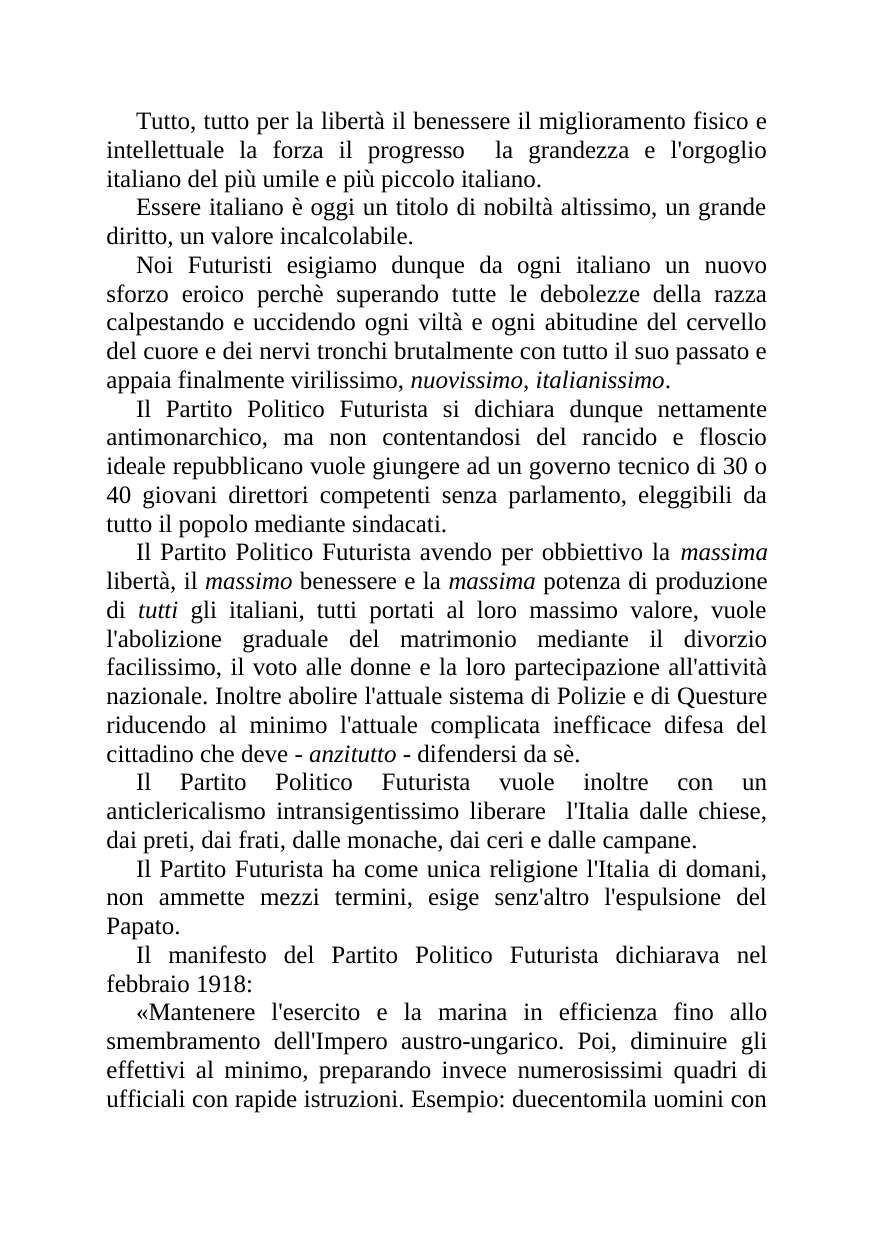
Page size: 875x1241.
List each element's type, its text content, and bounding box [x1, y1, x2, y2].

text Noi Futuristi esigiamo dunque da ogni italiano un nuovo sforzo eroico perchè superando tutte le debolezze della razza calpestando e uccidendo ogni viltà e ogni abitudine del cervello del cuore e dei nervi tronchi brutalmente con tutto il suo passato e appaia finalmente virilissimo, nuovissimo, italianissimo. [106, 250, 768, 394]
text Il manifesto del Partito Politico Futurista dichiarava nel febbraio 1918: [106, 940, 768, 997]
text Tutto, tutto per la libertà il benessere il miglioramento fisico e intellettuale la forza il progresso la grandezza e l'orgoglio italiano del più umile e più piccolo italiano. [106, 106, 768, 192]
text Il Partito Futurista ha come unica religione l'Italia di domani, non ammette mezzi termini, esige senz'altro l'espulsione del Papato. [106, 854, 768, 940]
text Essere italiano è oggi un titolo di nobiltà altissimo, un grande diritto, un valore incalcolabile. [106, 192, 768, 250]
text Il Partito Politico Futurista avendo per obbiettivo la massima libertà, il massimo benessere e la massima potenza di produzione di tutti gli italiani, tutti portati al loro massimo valore, vuole l'abolizione graduale del matrimonio mediante il divorzio facilissimo, il voto alle donne e la loro partecipazione all'attività nazionale. Inoltre abolire l'attuale sistema di Polizie e di Questure riducendo al minimo l'attuale complicata inefficace difesa del cittadino che deve - anzitutto - difendersi da sè. [106, 537, 768, 767]
text Il Partito Politico Futurista vuole inoltre con un anticlericalismo intransigentissimo liberare l'Italia dalle chiese, dai preti, dai frati, dalle monache, dai ceri e dalle campane. [106, 767, 768, 854]
text «Mantenere l'esercito e la marina in efficienza fino allo smembramento dell'Impero austro-ungarico. Poi, diminuire gli effettivi al minimo, preparando invece numerosissimi quadri di ufficiali con rapide istruzioni. Esempio: duecentomila uomini con [106, 997, 768, 1112]
text Il Partito Politico Futurista si dichiara dunque nettamente antimonarchico, ma non contentandosi del rancido e floscio ideale repubblicano vuole giungere ad un governo tecnico di 30 o 40 giovani direttori competenti senza parlamento, eleggibili da tutto il popolo mediante sindacati. [106, 394, 768, 537]
